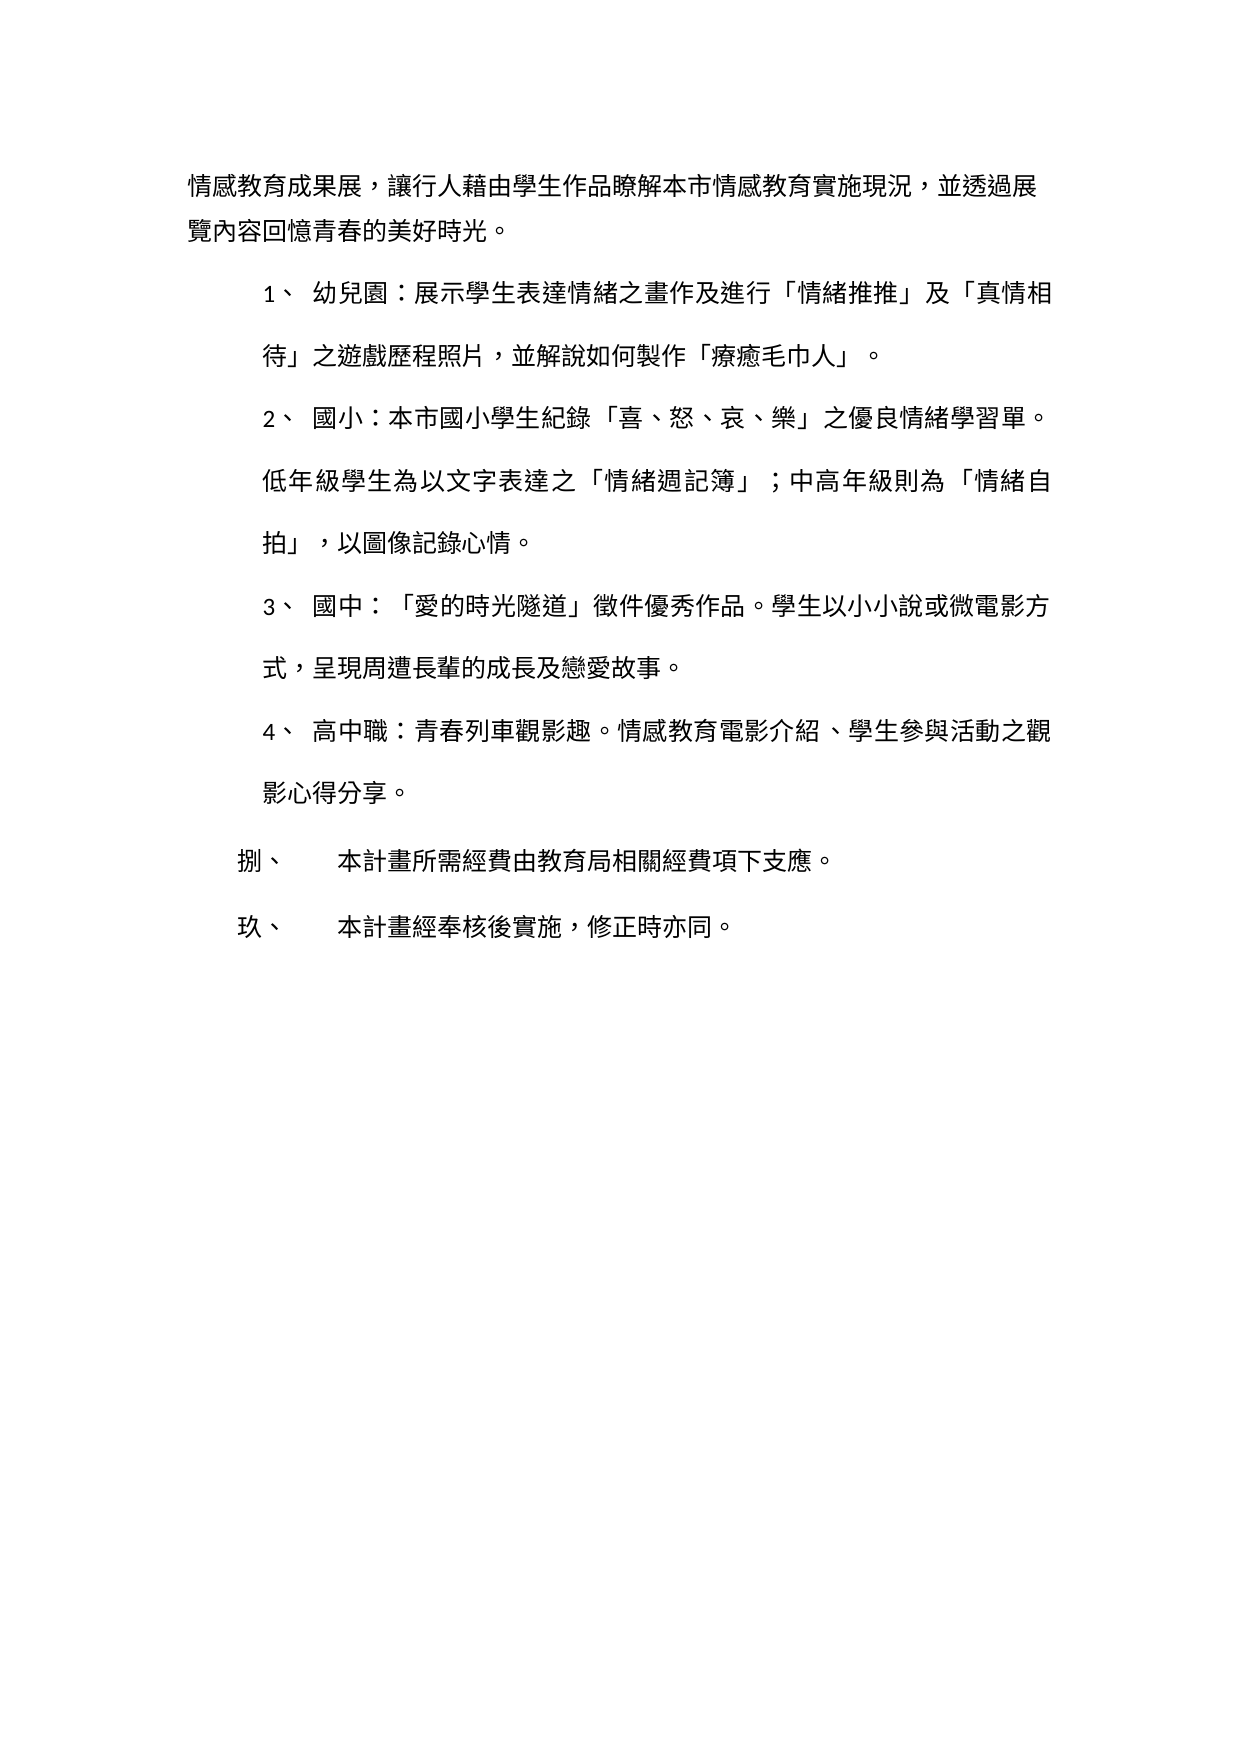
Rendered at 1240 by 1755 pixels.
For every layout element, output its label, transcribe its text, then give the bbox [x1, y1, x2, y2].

list 本計畫所需經費由教育局相關經費項下支應。 [237, 833, 1052, 879]
list 國中：「愛的時光隧道」徵件優秀作品。學生以小小說或微電影方式，呈現周遭長輩的成長及戀愛故事。 [262, 562, 1052, 687]
list 國小：本市國小學生紀錄「喜、怒、哀、樂」之優良情緒學習單。低年級學生為以文字表達之「情緒週記簿」；中高年級則為「情緒自拍」，以圖像記錄心情。 [262, 375, 1052, 562]
list 幼兒園：展示學生表達情緒之畫作及進行「情緒推推」及「真情相待」之遊戲歷程照片，並解說如何製作「療癒毛巾人」。 [262, 250, 1052, 375]
list 本計畫經奉核後實施，修正時亦同。 [237, 900, 1052, 946]
text 情感教育成果展，讓行人藉由學生作品瞭解本市情感教育實施現況，並透過展覽內容回憶青春的美好時光。 [187, 158, 1052, 250]
list 高中職：青春列車觀影趣。情感教育電影介紹、學生參與活動之觀影心得分享。 [262, 687, 1052, 812]
